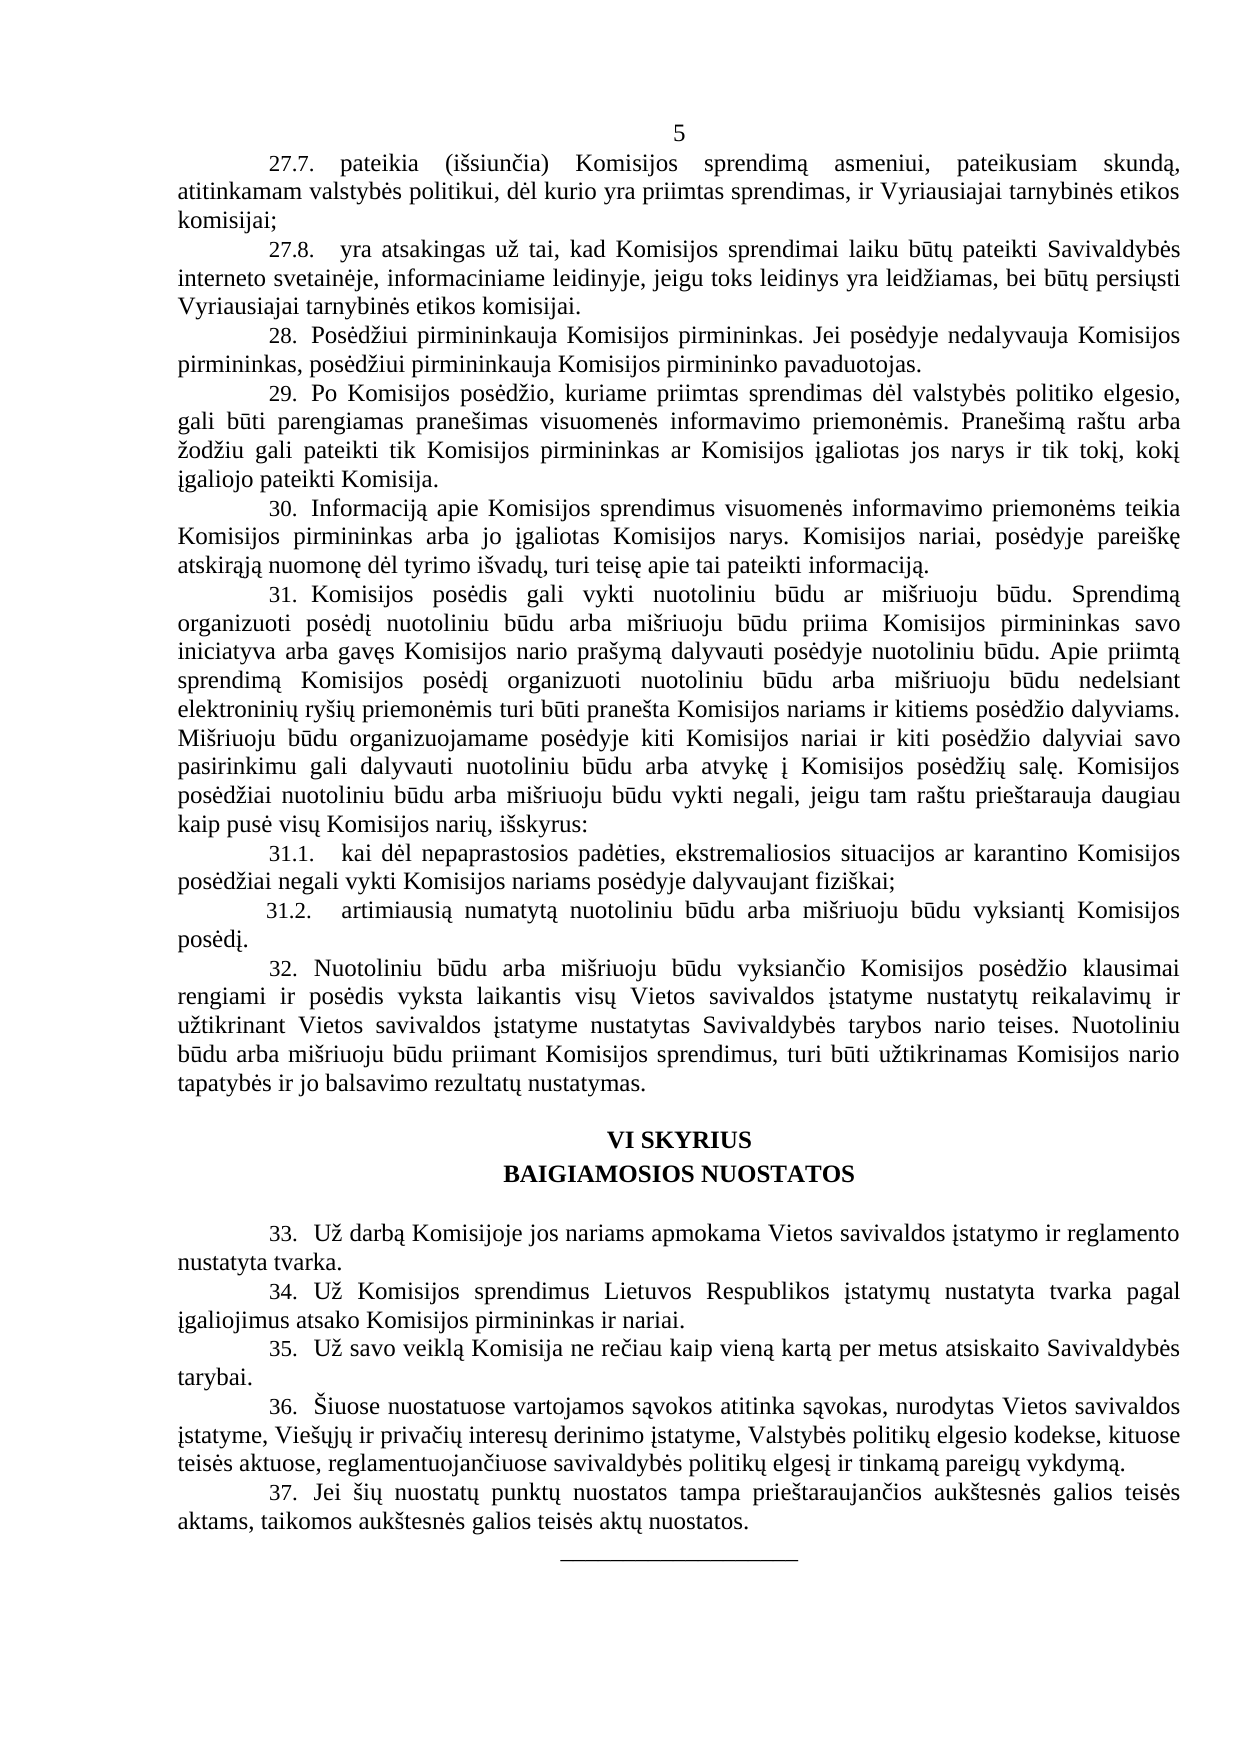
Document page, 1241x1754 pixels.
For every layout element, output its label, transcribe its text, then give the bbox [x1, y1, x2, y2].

text BAIGIAMOSIOS NUOSTATOS [177, 1159, 1181, 1187]
text 33. Už darbą Komisijoje jos nariams apmokama Vietos savivaldos įstatymo ir reglamento nustatyta tvarka. [177, 1218, 1181, 1276]
text 27.7. pateikia (išsiunčia) Komisijos sprendimą asmeniui, pateikusiam skundą, atitinkamam valstybės politikui, dėl kurio yra priimtas sprendimas, ir Vyriausiajai tarnybinės etikos komisijai; [177, 148, 1181, 234]
text 36. Šiuose nuostatuose vartojamos sąvokos atitinka sąvokas, nurodytas Vietos savivaldos įstatyme, Viešųjų ir privačių interesų derinimo įstatyme, Valstybės politikų elgesio kodekse, kituose teisės aktuose, reglamentuojančiuose savivaldybės politikų elgesį ir tinkamą pareigų vykdymą. [177, 1391, 1181, 1477]
text VI SKYRIUS [177, 1125, 1181, 1154]
text 35. Už savo veiklą Komisija ne rečiau kaip vieną kartą per metus atsiskaito Savivaldybės tarybai. [177, 1333, 1181, 1391]
text 27.8. yra atsakingas už tai, kad Komisijos sprendimai laiku būtų pateikti Savivaldybės interneto svetainėje, informaciniame leidinyje, jeigu toks leidinys yra leidžiamas, bei būtų persiųsti Vyriausiajai tarnybinės etikos komisijai. [177, 234, 1181, 320]
text 31.1. kai dėl nepaprastosios padėties, ekstremaliosios situacijos ar karantino Komisijos posėdžiai negali vykti Komisijos nariams posėdyje dalyvaujant fiziškai; [177, 838, 1181, 895]
text 34. Už Komisijos sprendimus Lietuvos Respublikos įstatymų nustatyta tvarka pagal įgaliojimus atsako Komisijos pirmininkas ir nariai. [177, 1276, 1181, 1333]
text 29. Po Komisijos posėdžio, kuriame priimtas sprendimas dėl valstybės politiko elgesio, gali būti parengiamas pranešimas visuomenės informavimo priemonėmis. Pranešimą raštu arba žodžiu gali pateikti tik Komisijos pirmininkas ar Komisijos įgaliotas jos narys ir tik tokį, kokį įgaliojo pateikti Komisija. [177, 378, 1181, 493]
text 31.2. artimiausią numatytą nuotoliniu būdu arba mišriuoju būdu vyksiantį Komisijos posėdį. [177, 895, 1181, 953]
text 30. Informaciją apie Komisijos sprendimus visuomenės informavimo priemonėms teikia Komisijos pirmininkas arba jo įgaliotas Komisijos narys. Komisijos nariai, posėdyje pareiškę atskirąją nuomonę dėl tyrimo išvadų, turi teisę apie tai pateikti informaciją. [177, 493, 1181, 579]
text 37. Jei šių nuostatų punktų nuostatos tampa prieštaraujančios aukštesnės galios teisės aktams, taikomos aukštesnės galios teisės aktų nuostatos. [177, 1477, 1181, 1535]
text 32. Nuotoliniu būdu arba mišriuoju būdu vyksiančio Komisijos posėdžio klausimai rengiami ir posėdis vyksta laikantis visų Vietos savivaldos įstatyme nustatytų reikalavimų ir užtikrinant Vietos savivaldos įstatyme nustatytas Savivaldybės tarybos nario teises. Nuotoliniu būdu arba mišriuoju būdu priimant Komisijos sprendimus, turi būti užtikrinamas Komisijos nario tapatybės ir jo balsavimo rezultatų nustatymas. [177, 953, 1181, 1096]
text 28. Posėdžiui pirmininkauja Komisijos pirmininkas. Jei posėdyje nedalyvauja Komisijos pirmininkas, posėdžiui pirmininkauja Komisijos pirmininko pavaduotojas. [177, 320, 1181, 378]
text ___________________ [177, 1535, 1181, 1563]
text 31. Komisijos posėdis gali vykti nuotoliniu būdu ar mišriuoju būdu. Sprendimą organizuoti posėdį nuotoliniu būdu arba mišriuoju būdu priima Komisijos pirmininkas savo iniciatyva arba gavęs Komisijos nario prašymą dalyvauti posėdyje nuotoliniu būdu. Apie priimtą sprendimą Komisijos posėdį organizuoti nuotoliniu būdu arba mišriuoju būdu nedelsiant elektroninių ryšių priemonėmis turi būti pranešta Komisijos nariams ir kitiems posėdžio dalyviams. Mišriuoju būdu organizuojamame posėdyje kiti Komisijos nariai ir kiti posėdžio dalyviai savo pasirinkimu gali dalyvauti nuotoliniu būdu arba atvykę į Komisijos posėdžių salę. Komisijos posėdžiai nuotoliniu būdu arba mišriuoju būdu vykti negali, jeigu tam raštu prieštarauja daugiau kaip pusė visų Komisijos narių, išskyrus: [177, 579, 1181, 838]
